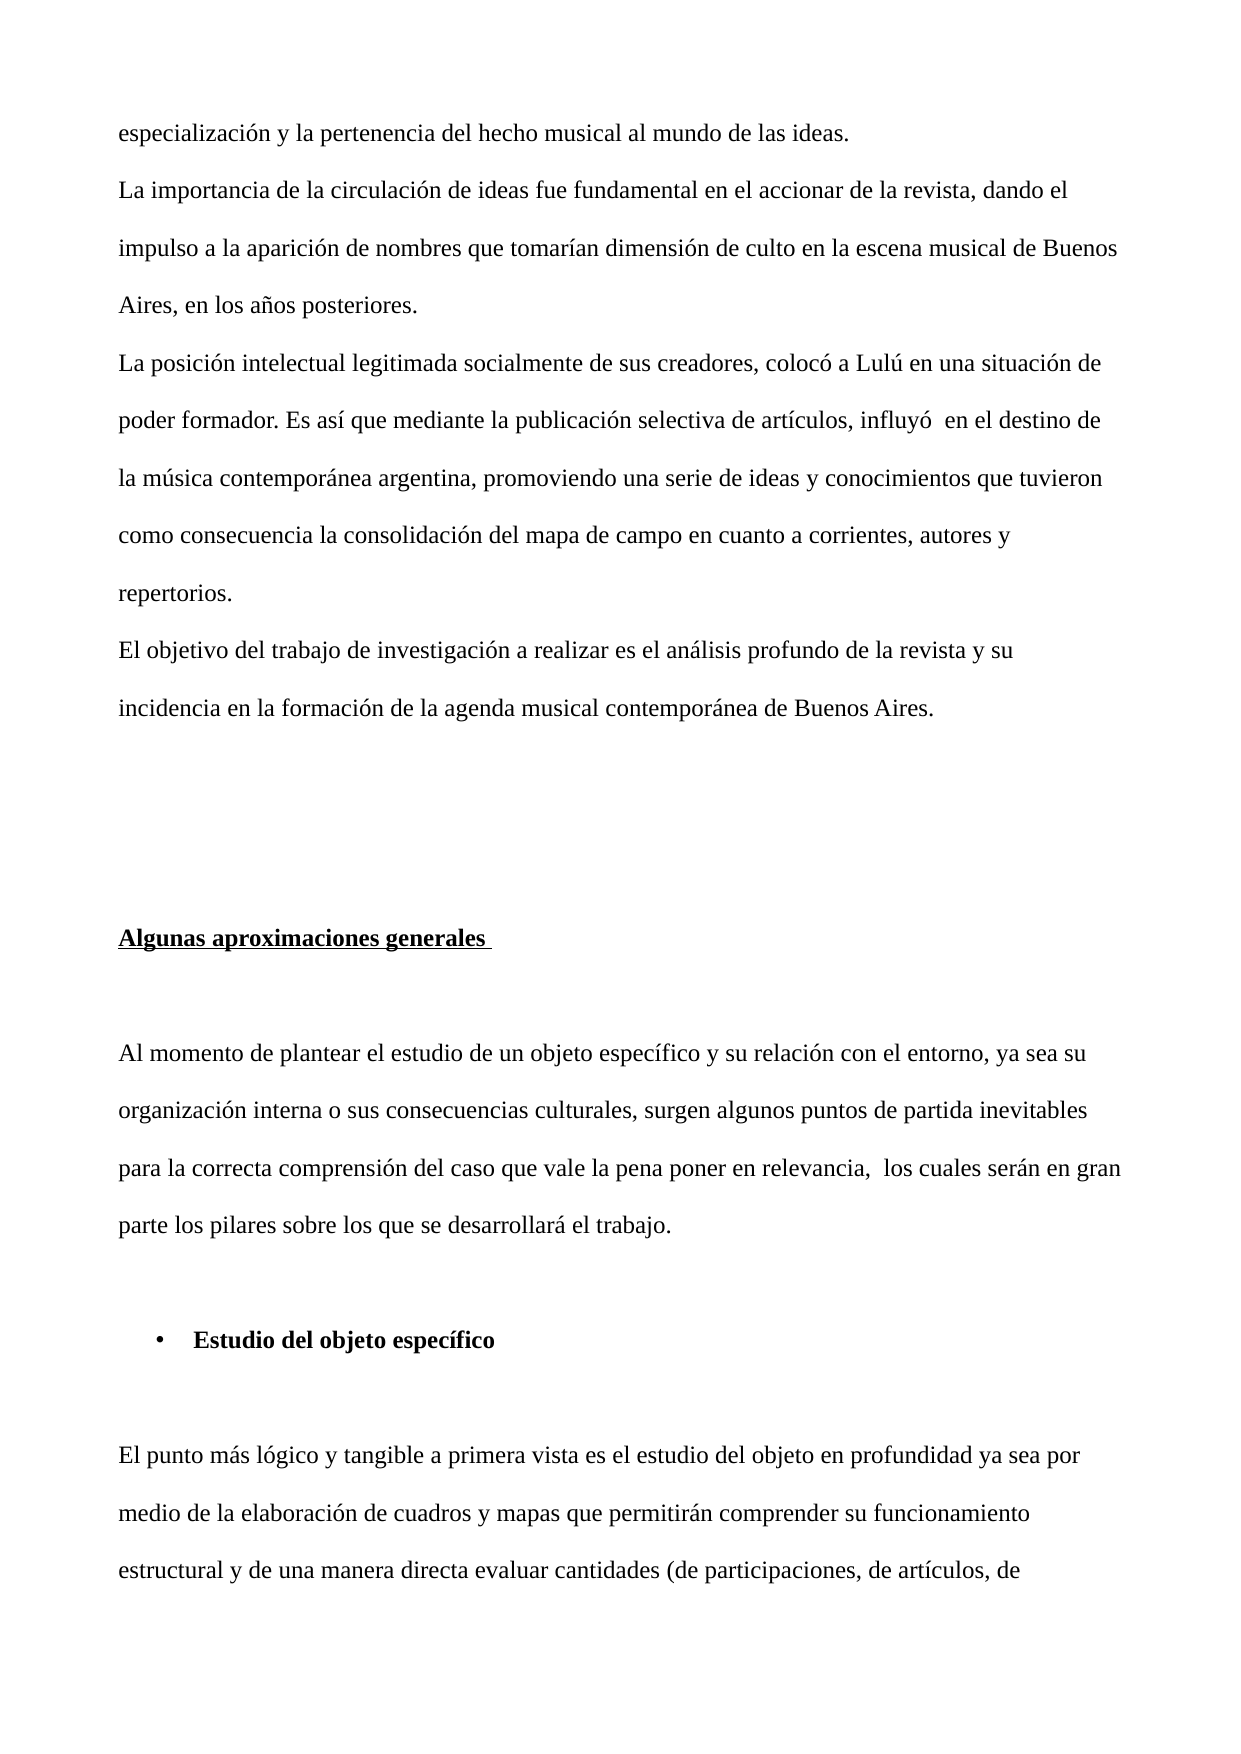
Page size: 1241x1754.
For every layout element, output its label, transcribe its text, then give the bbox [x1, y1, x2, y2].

text El objetivo del trabajo de investigación a realizar es el análisis profundo de la revista y su incidencia en la formación de la agenda musical contemporánea de Buenos Aires. [118, 636, 1122, 722]
text especialización y la pertenencia del hecho musical al mundo de las ideas. [118, 118, 1122, 147]
text La importancia de la circulación de ideas fue fundamental en el accionar de la revista, dando el impulso a la aparición de nombres que tomarían dimensión de culto en la escena musical de Buenos Aires, en los años posteriores. [118, 176, 1122, 319]
text Al momento de plantear el estudio de un objeto específico y su relación con el entorno, ya sea su organización interna o sus consecuencias culturales, surgen algunos puntos de partida inevitables para la correcta comprensión del caso que vale la pena poner en relevancia, los cuales serán en gran parte los pilares sobre los que se desarrollará el trabajo. [118, 1038, 1122, 1239]
text La posición intelectual legitimada socialmente de sus creadores, colocó a Lulú en una situación de poder formador. Es así que mediante la publicación selectiva de artículos, influyó en el destino de la música contemporánea argentina, promoviendo una serie de ideas y conocimientos que tuvieron como consecuencia la consolidación del mapa de campo en cuanto a corrientes, autores y repertorios. [118, 348, 1122, 607]
text Algunas aproximaciones generales [118, 923, 1122, 952]
text El punto más lógico y tangible a primera vista es el estudio del objeto en profundidad ya sea por medio de la elaboración de cuadros y mapas que permitirán comprender su funcionamiento estructural y de una manera directa evaluar cantidades (de participaciones, de artículos, de [118, 1441, 1122, 1584]
list Estudio del objeto específico [156, 1326, 1122, 1354]
